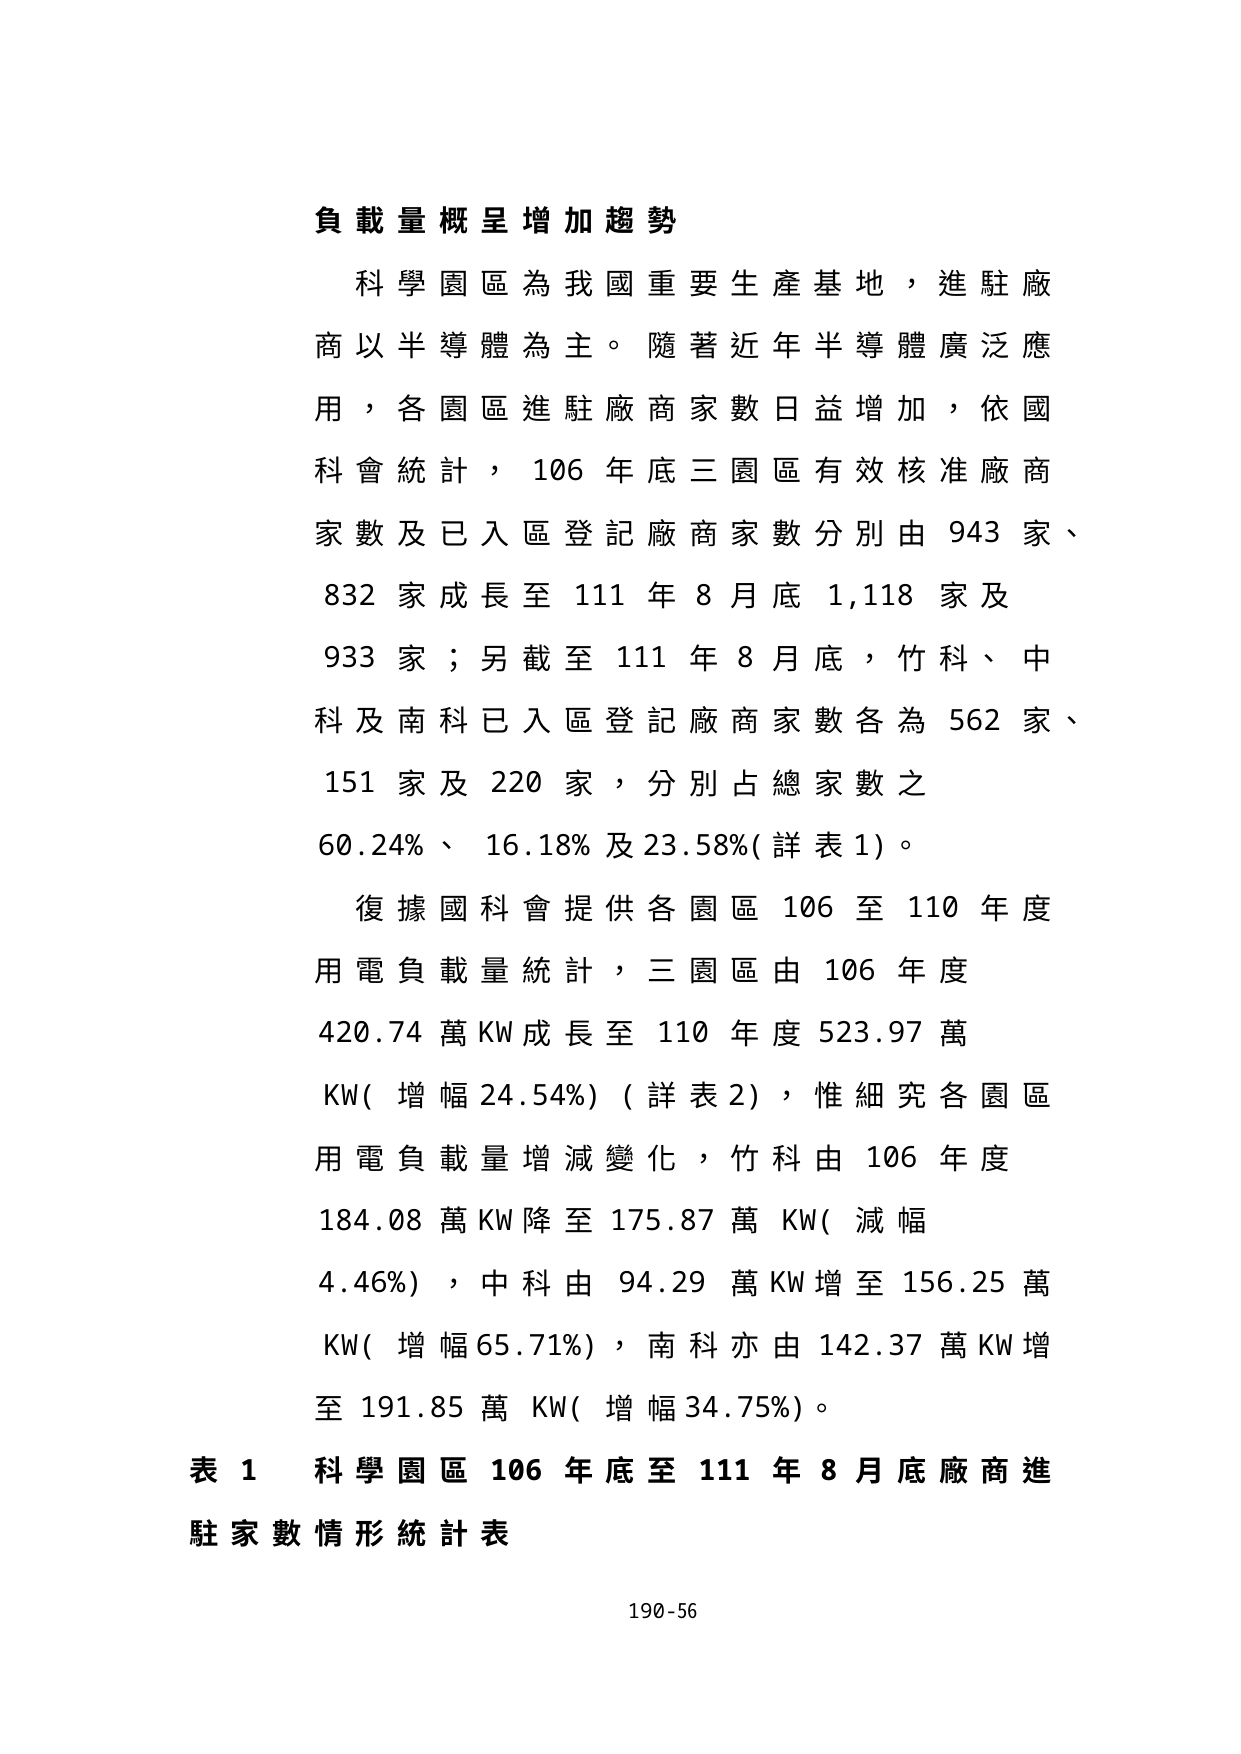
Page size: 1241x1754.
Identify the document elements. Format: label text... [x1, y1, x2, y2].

text 科學園區為我國重要生產基地，進駐廠商以半導體為主。隨著近年半導體廣泛應用，各園區進駐廠商家數日益增加，依國科會統計，106年底三園區有效核准廠商家數及已入區登記廠商家數分別由943家、832家成長至111年8月底1,118家及933家；另截至111年8月底，竹科、中科及南科已入區登記廠商家數各為562家、151家及220家，分別占總家數之60.24%、16.18%及23.58%(詳表1)。 [271, 240, 1058, 865]
text 表1 科學園區106年底至111年8月底廠商進駐家數情形統計表 [183, 1427, 1058, 1552]
text 負載量概呈增加趨勢 [242, 177, 1058, 240]
text 復據國科會提供各園區106至110年度用電負載量統計，三園區由106年度420.74萬KW成長至110年度523.97萬KW(增幅24.54%) (詳表2)，惟細究各園區用電負載量增減變化，竹科由106年度184.08萬KW降至175.87萬KW(減幅4.46%)，中科由94.29萬KW增至156.25萬KW(增幅65.71%)，南科亦由142.37萬KW增至191.85萬KW(增幅34.75%)。 [271, 865, 1058, 1427]
